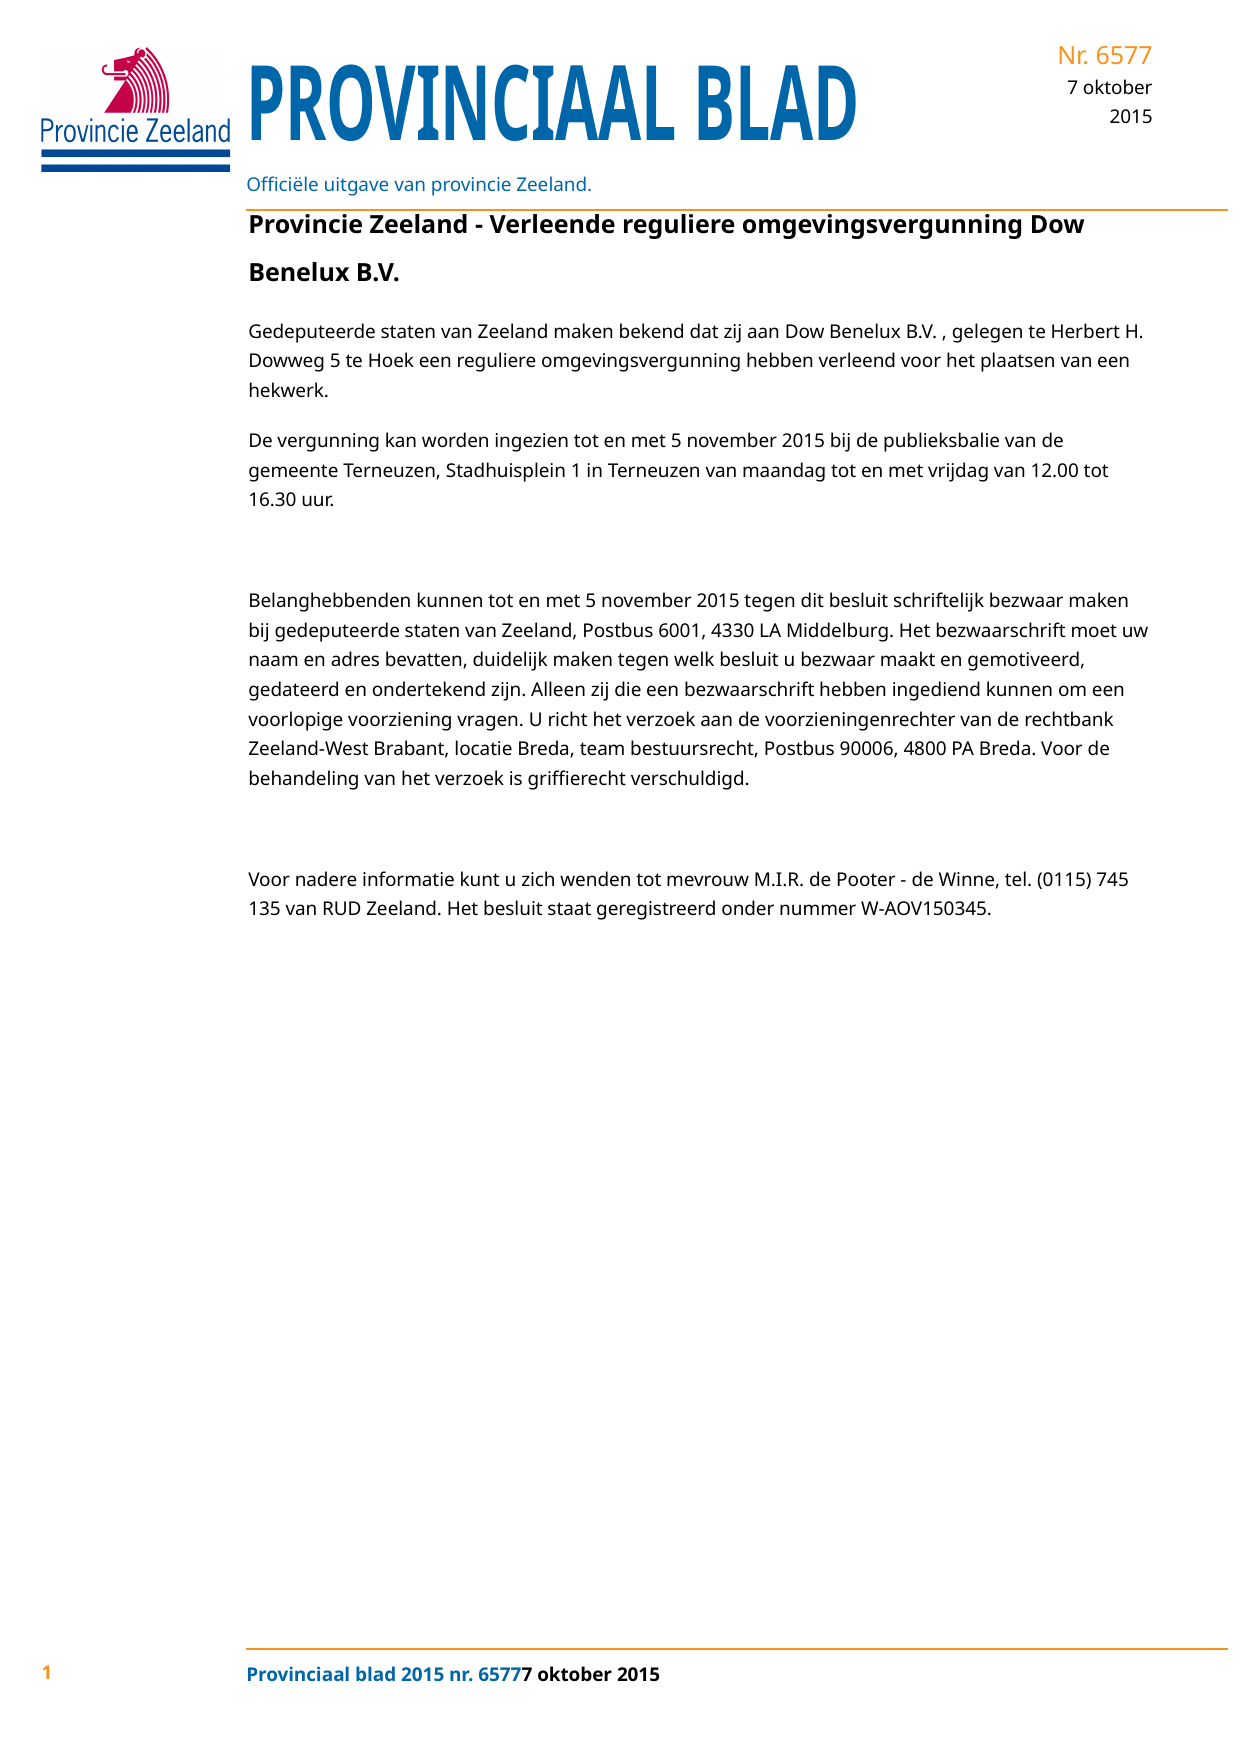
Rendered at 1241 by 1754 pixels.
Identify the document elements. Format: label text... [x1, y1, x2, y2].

text Provincie Zeeland - Verleende reguliere omgevingsvergunning Dow Benelux B.V. [248, 211, 1152, 288]
picture [41, 47, 231, 172]
text Belanghebbenden kunnen tot en met 5 november 2015 tegen dit besluit schriftelijk bezwaar maken bij gedeputeerde staten van Zeeland, Postbus 6001, 4330 LA Middelburg. Het bezwaarschrift moet uw naam en adres bevatten, duidelijk maken tegen welk besluit u bezwaar maakt en gemotiveerd, gedateerd en ondertekend zijn. Alleen zij die een bezwaarschrift hebben ingediend kunnen om een voorlopige voorziening vragen. U richt het verzoek aan de voorzieningenrechter van de rechtbank Zeeland-West Brabant, locatie Breda, team bestuursrecht, Postbus 90006, 4800 PA Breda. Voor de behandeling van het verzoek is griffierecht verschuldigd. [248, 587, 1152, 791]
text De vergunning kan worden ingezien tot en met 5 november 2015 bij de publieksbalie van de gemeente Terneuzen, Stadhuisplein 1 in Terneuzen van maandag tot en met vrijdag van 12.00 tot 16.30 uur. [248, 427, 1152, 512]
text Gedeputeerde staten van Zeeland maken bekend dat zij aan Dow Benelux B.V. , gelegen te Herbert H. Dowweg 5 te Hoek een reguliere omgevingsvergunning hebben verleend voor het plaatsen van een hekwerk. [248, 318, 1152, 403]
text Voor nadere informatie kunt u zich wenden tot mevrouw M.I.R. de Pooter - de Winne, tel. (0115) 745 135 van RUD Zeeland. Het besluit staat geregistreerd onder nummer W-AOV150345. [248, 866, 1152, 921]
